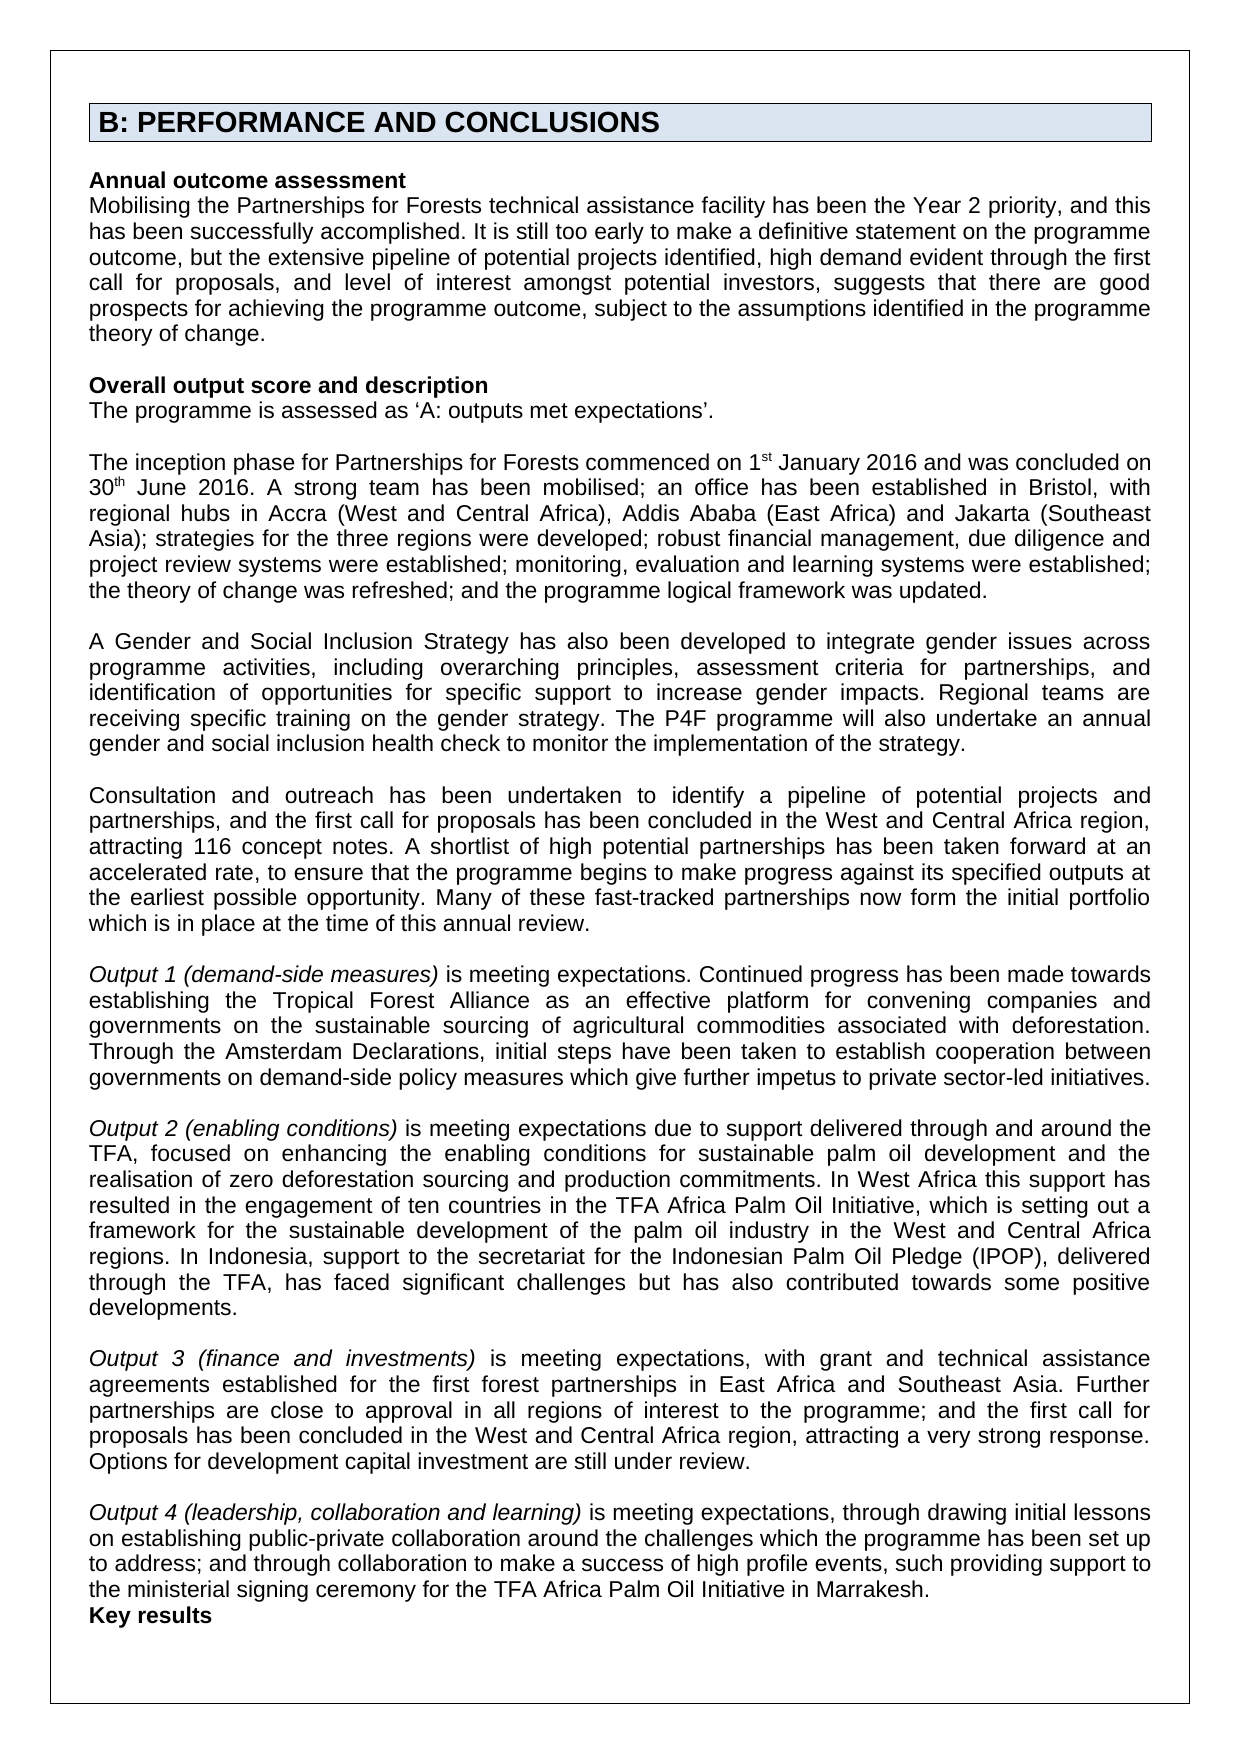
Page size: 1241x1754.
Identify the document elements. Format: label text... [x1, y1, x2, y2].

text Output 3 (finance and investments) is meeting expectations, with grant and technical assistance agreements established for the first forest partnerships in East Africa and Southeast Asia. Further partnerships are close to approval in all regions of interest to the programme; and the first call for proposals has been concluded in the West and Central Africa region, attracting a very strong response. Options for development capital investment are still under review. [89, 1346, 1152, 1474]
text Output 4 (leadership, collaboration and learning) is meeting expectations, through drawing initial lessons on establishing public-private collaboration around the challenges which the programme has been set up to address; and through collaboration to make a success of high profile events, such providing support to the ministerial signing ceremony for the TFA Africa Palm Oil Initiative in Marrakesh. [89, 1500, 1152, 1602]
text Overall output score and description [89, 372, 1152, 398]
text Output 2 (enabling conditions) is meeting expectations due to support delivered through and around the TFA, focused on enhancing the enabling conditions for sustainable palm oil development and the realisation of zero deforestation sourcing and production commitments. In West Africa this support has resulted in the engagement of ten countries in the TFA Africa Palm Oil Initiative, which is setting out a framework for the sustainable development of the palm oil industry in the West and Central Africa regions. In Indonesia, support to the secretariat for the Indonesian Palm Oil Pledge (IPOP), delivered through the TFA, has faced significant challenges but has also contributed towards some positive developments. [89, 1115, 1152, 1320]
text Output 1 (demand-side measures) is meeting expectations. Continued progress has been made towards establishing the Tropical Forest Alliance as an effective platform for convening companies and governments on the sustainable sourcing of agricultural commodities associated with deforestation. Through the Amsterdam Declarations, initial steps have been taken to establish cooperation between governments on demand-side policy measures which give further impetus to private sector-led initiatives. [89, 962, 1152, 1090]
subtitle B: PERFORMANCE AND CONCLUSIONS [90, 104, 1151, 141]
text Annual outcome assessment [89, 167, 1152, 193]
text Mobilising the Partnerships for Forests technical assistance facility has been the Year 2 priority, and this has been successfully accomplished. It is still too early to make a definitive statement on the programme outcome, but the extensive pipeline of potential projects identified, high demand evident through the first call for proposals, and level of interest amongst potential investors, suggests that there are good prospects for achieving the programme outcome, subject to the assumptions identified in the programme theory of change. [89, 193, 1152, 347]
text A Gender and Social Inclusion Strategy has also been developed to integrate gender issues across programme activities, including overarching principles, assessment criteria for partnerships, and identification of opportunities for specific support to increase gender impacts. Regional teams are receiving specific training on the gender strategy. The P4F programme will also undertake an annual gender and social inclusion health check to monitor the implementation of the strategy. [89, 628, 1152, 757]
text Key results [89, 1602, 1152, 1628]
text The inception phase for Partnerships for Forests commenced on 1st January 2016 and was concluded on 30th June 2016. A strong team has been mobilised; an office has been established in Bristol, with regional hubs in Accra (West and Central Africa), Addis Ababa (East Africa) and Jakarta (Southeast Asia); strategies for the three regions were developed; robust financial management, due diligence and project review systems were established; monitoring, evaluation and learning systems were established; the theory of change was refreshed; and the programme logical framework was updated. [89, 449, 1152, 603]
text The programme is assessed as ‘A: outputs met expectations’. [89, 398, 1152, 423]
text Consultation and outreach has been undertaken to identify a pipeline of potential projects and partnerships, and the first call for proposals has been concluded in the West and Central Africa region, attracting 116 concept notes. A shortlist of high potential partnerships has been taken forward at an accelerated rate, to ensure that the programme begins to make progress against its specified outputs at the earliest possible opportunity. Many of these fast-tracked partnerships now form the initial portfolio which is in place at the time of this annual review. [89, 782, 1152, 936]
